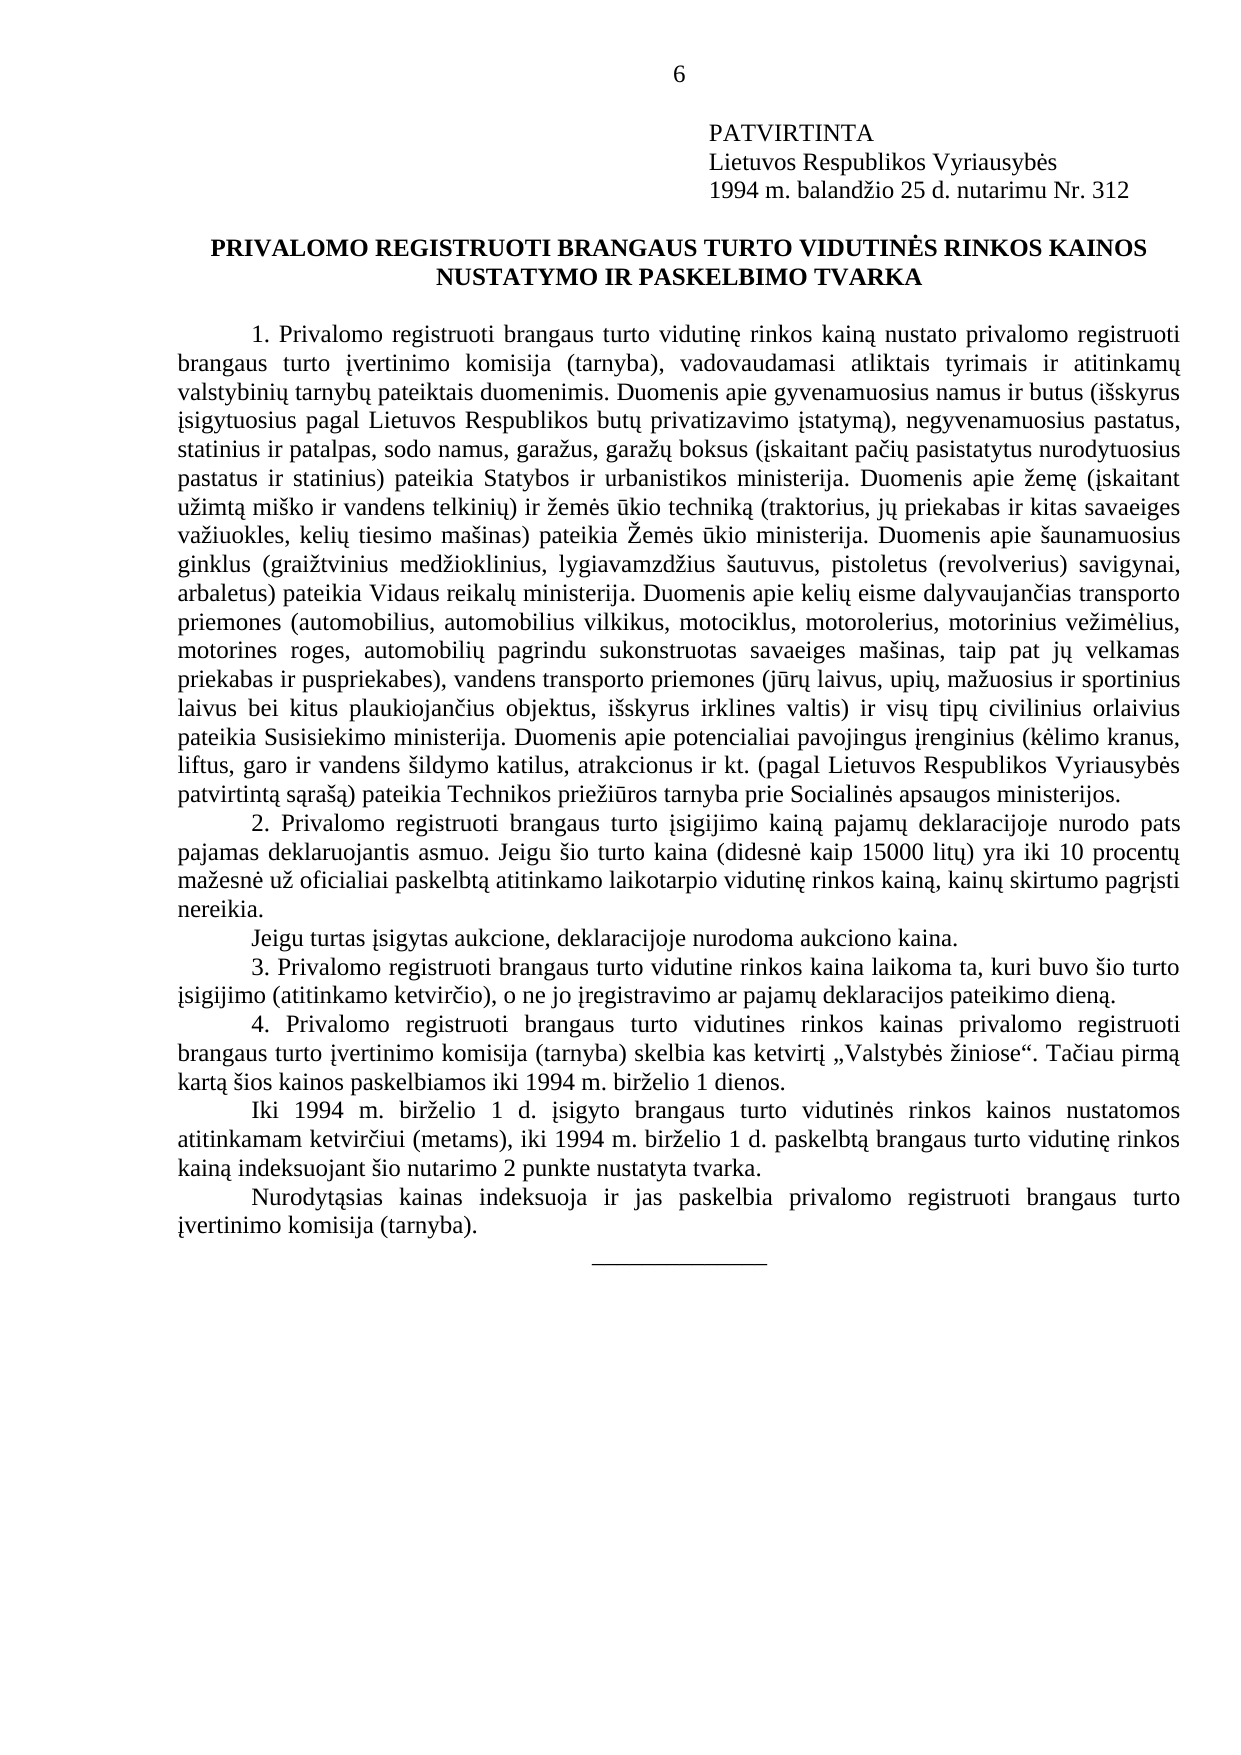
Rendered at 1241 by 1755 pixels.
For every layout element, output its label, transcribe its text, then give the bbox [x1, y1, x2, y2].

text 2. Privalomo registruoti brangaus turto įsigijimo kainą pajamų deklaracijoje nurodo pats pajamas deklaruojantis asmuo. Jeigu šio turto kaina (didesnė kaip 15000 litų) yra iki 10 procentų mažesnė už oficialiai paskelbtą atitinkamo laikotarpio vidutinę rinkos kainą, kainų skirtumo pagrįsti nereikia. [177, 808, 1181, 923]
text 1994 m. balandžio 25 d. nutarimu Nr. 312 [177, 176, 1181, 204]
text Iki 1994 m. birželio 1 d. įsigyto brangaus turto vidutinės rinkos kainos nustatomos atitinkamam ketvirčiui (metams), iki 1994 m. birželio 1 d. paskelbtą brangaus turto vidutinę rinkos kainą indeksuojant šio nutarimo 2 punkte nustatyta tvarka. [177, 1096, 1181, 1182]
text PATVIRTINTA [709, 118, 1181, 147]
text 3. Privalomo registruoti brangaus turto vidutine rinkos kaina laikoma ta, kuri buvo šio turto įsigijimo (atitinkamo ketvirčio), o ne jo įregistravimo ar pajamų deklaracijos pateikimo dieną. [177, 952, 1181, 1009]
text Jeigu turtas įsigytas aukcione, deklaracijoje nurodoma aukciono kaina. [177, 923, 1181, 952]
text Lietuvos Respublikos Vyriausybės [177, 147, 1181, 176]
text ______________ [177, 1239, 1181, 1268]
text Nurodytąsias kainas indeksuoja ir jas paskelbia privalomo registruoti brangaus turto įvertinimo komisija (tarnyba). [177, 1182, 1181, 1239]
text 4. Privalomo registruoti brangaus turto vidutines rinkos kainas privalomo registruoti brangaus turto įvertinimo komisija (tarnyba) skelbia kas ketvirtį „Valstybės žiniose“. Tačiau pirmą kartą šios kainos paskelbiamos iki 1994 m. birželio 1 dienos. [177, 1009, 1181, 1096]
text PRIVALOMO REGISTRUOTI BRANGAUS TURTO VIDUTINĖS RINKOS KAINOS NUSTATYMO IR PASKELBIMO TVARKA [177, 233, 1181, 291]
text 1. Privalomo registruoti brangaus turto vidutinę rinkos kainą nustato privalomo registruoti brangaus turto įvertinimo komisija (tarnyba), vadovaudamasi atliktais tyrimais ir atitinkamų valstybinių tarnybų pateiktais duomenimis. Duomenis apie gyvenamuosius namus ir butus (išskyrus įsigytuosius pagal Lietuvos Respublikos butų privatizavimo įstatymą), negyvenamuosius pastatus, statinius ir patalpas, sodo namus, garažus, garažų boksus (įskaitant pačių pasistatytus nurodytuosius pastatus ir statinius) pateikia Statybos ir urbanistikos ministerija. Duomenis apie žemę (įskaitant užimtą miško ir vandens telkinių) ir žemės ūkio techniką (traktorius, jų priekabas ir kitas savaeiges važiuokles, kelių tiesimo mašinas) pateikia Žemės ūkio ministerija. Duomenis apie šaunamuosius ginklus (graižtvinius medžioklinius, lygiavamzdžius šautuvus, pistoletus (revolverius) savigynai, arbaletus) pateikia Vidaus reikalų ministerija. Duomenis apie kelių eisme dalyvaujančias transporto priemones (automobilius, automobilius vilkikus, motociklus, motorolerius, motorinius vežimėlius, motorines roges, automobilių pagrindu sukonstruotas savaeiges mašinas, taip pat jų velkamas priekabas ir puspriekabes), vandens transporto priemones (jūrų laivus, upių, mažuosius ir sportinius laivus bei kitus plaukiojančius objektus, išskyrus irklines valtis) ir visų tipų civilinius orlaivius pateikia Susisiekimo ministerija. Duomenis apie potencialiai pavojingus įrenginius (kėlimo kranus, liftus, garo ir vandens šildymo katilus, atrakcionus ir kt. (pagal Lietuvos Respublikos Vyriausybės patvirtintą sąrašą) pateikia Technikos priežiūros tarnyba prie Socialinės apsaugos ministerijos. [177, 319, 1181, 808]
